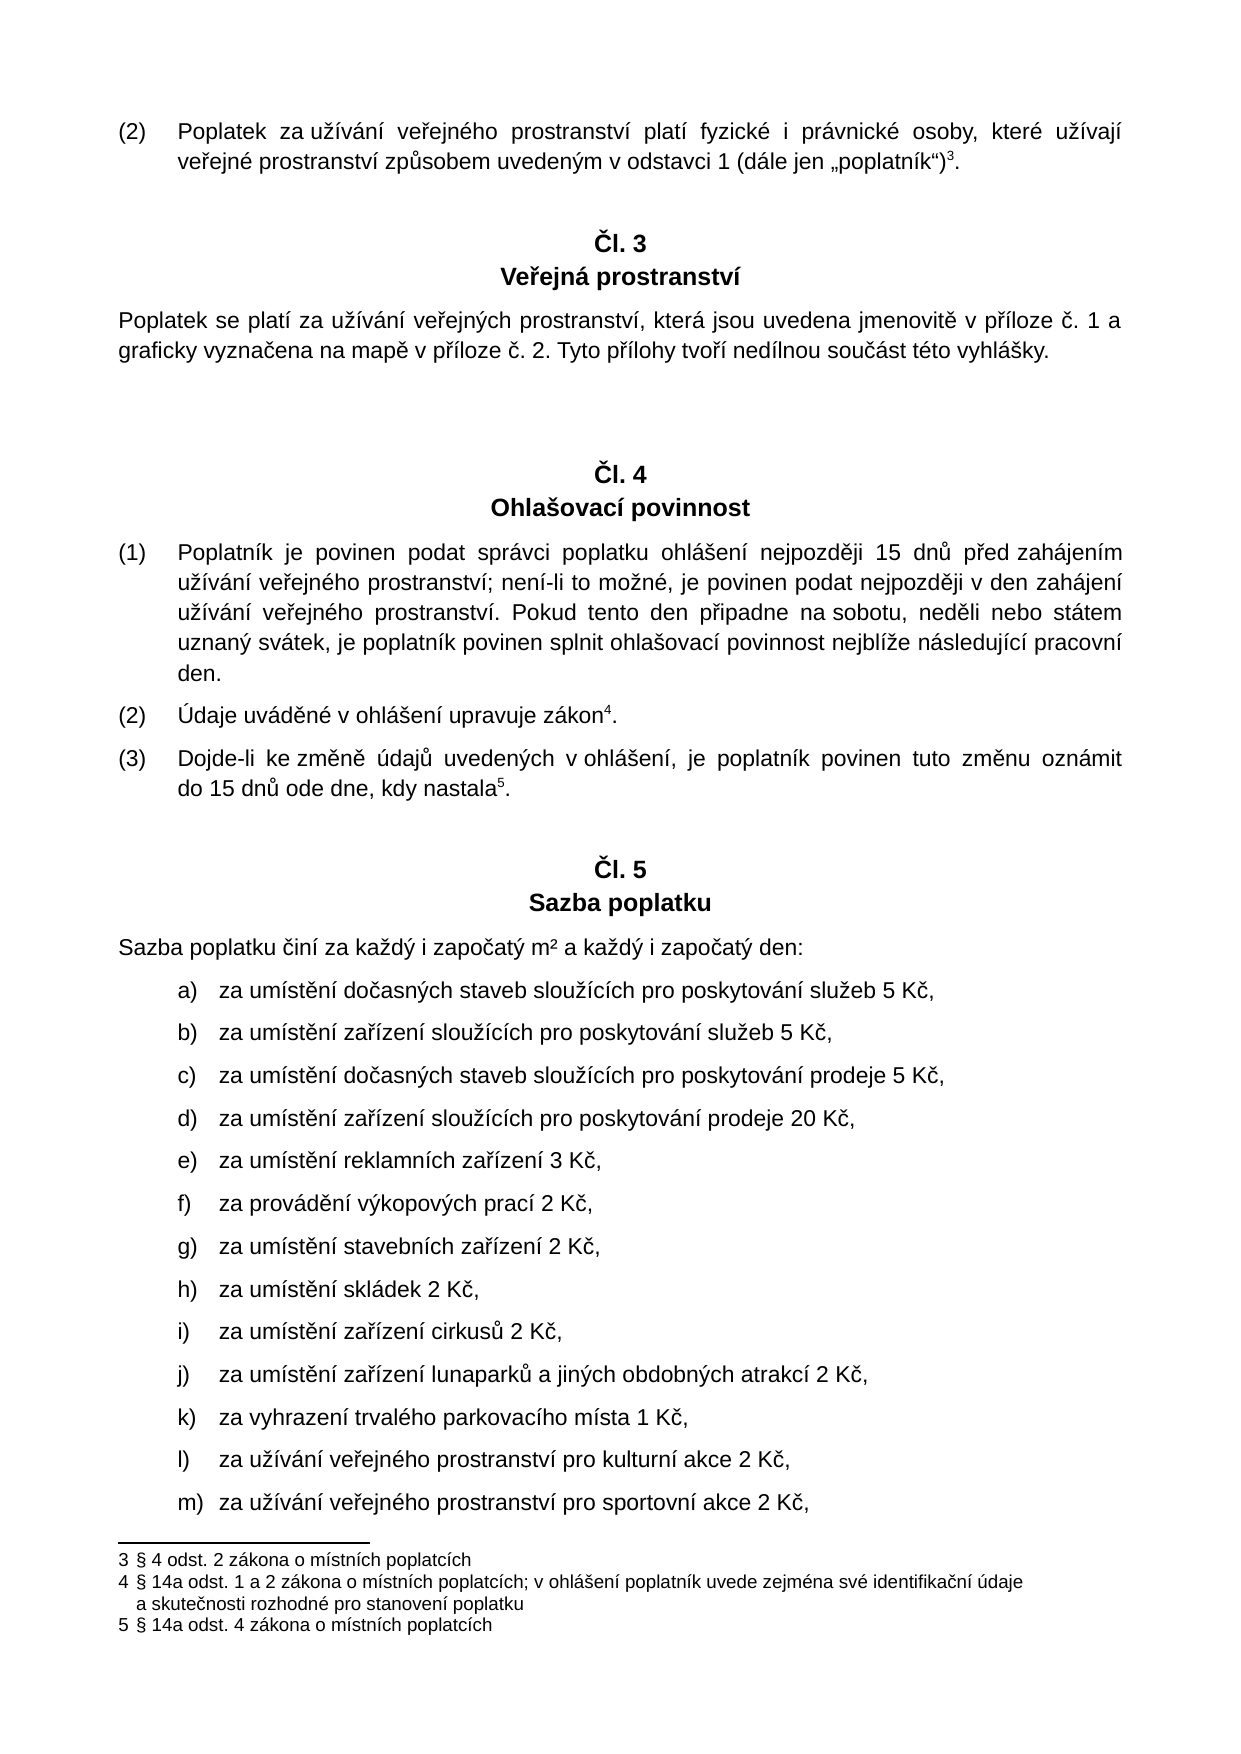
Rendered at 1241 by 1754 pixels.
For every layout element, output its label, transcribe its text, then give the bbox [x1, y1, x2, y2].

text Poplatek se platí za užívání veřejných prostranství, která jsou uvedena jmenovitě v příloze č. 1 a graficky vyznačena na mapě v příloze č. 2. Tyto přílohy tvoří nedílnou součást této vyhlášky. [118, 307, 1122, 364]
list Dojde-li ke změně údajů uvedených v ohlášení, je poplatník povinen tuto změnu oznámit do 15 dnů ode dne, kdy nastala. [118, 745, 1122, 802]
list za umístění zařízení sloužících pro poskytování prodeje 20 Kč, [177, 1105, 1122, 1131]
subtitle Čl. 3 Veřejná prostranství [118, 228, 1122, 290]
list Údaje uváděné v ohlášení upravuje zákon. [118, 702, 1122, 729]
subtitle Čl. 5 Sazba poplatku [118, 855, 1122, 917]
list Poplatník je povinen podat správci poplatku ohlášení nejpozději 15 dnů před zahájením užívání veřejného prostranství; není-li to možné, je povinen podat nejpozději v den zahájení užívání veřejného prostranství. Pokud tento den připadne na sobotu, neděli nebo státem uznaný svátek, je poplatník povinen splnit ohlašovací povinnost nejblíže následující pracovní den. [118, 539, 1122, 686]
list za umístění dočasných staveb sloužících pro poskytování služeb 5 Kč, [177, 977, 1122, 1003]
list za umístění dočasných staveb sloužících pro poskytování prodeje 5 Kč, [177, 1062, 1122, 1088]
list § 14a odst. 4 zákona o místních poplatcích [118, 1614, 1122, 1635]
text Sazba poplatku činí za každý i započatý m² a každý i započatý den: [118, 934, 1122, 960]
list za umístění zařízení lunaparků a jiných obdobných atrakcí 2 Kč, [177, 1361, 1122, 1387]
list za umístění skládek 2 Kč, [177, 1276, 1122, 1302]
list § 4 odst. 2 zákona o místních poplatcích [118, 1549, 1122, 1571]
subtitle Čl. 4 Ohlašovací povinnost [118, 460, 1122, 522]
list za umístění stavebních zařízení 2 Kč, [177, 1233, 1122, 1259]
list za užívání veřejného prostranství pro sportovní akce 2 Kč, [177, 1489, 1122, 1516]
list za umístění zařízení sloužících pro poskytování služeb 5 Kč, [177, 1019, 1122, 1046]
list za provádění výkopových prací 2 Kč, [177, 1190, 1122, 1217]
list za umístění reklamních zařízení 3 Kč, [177, 1147, 1122, 1174]
list § 14a odst. 1 a 2 zákona o místních poplatcích; v ohlášení poplatník uvede zejména své identifikační údaje a skutečnosti rozhodné pro stanovení poplatku [118, 1571, 1122, 1614]
list za užívání veřejného prostranství pro kulturní akce 2 Kč, [177, 1446, 1122, 1473]
list za vyhrazení trvalého parkovacího místa 1 Kč, [177, 1404, 1122, 1430]
list za umístění zařízení cirkusů 2 Kč, [177, 1318, 1122, 1345]
list Poplatek za užívání veřejného prostranství platí fyzické i právnické osoby, které užívají veřejné prostranství způsobem uvedeným v odstavci 1 (dále jen „poplatník“). [118, 118, 1122, 175]
